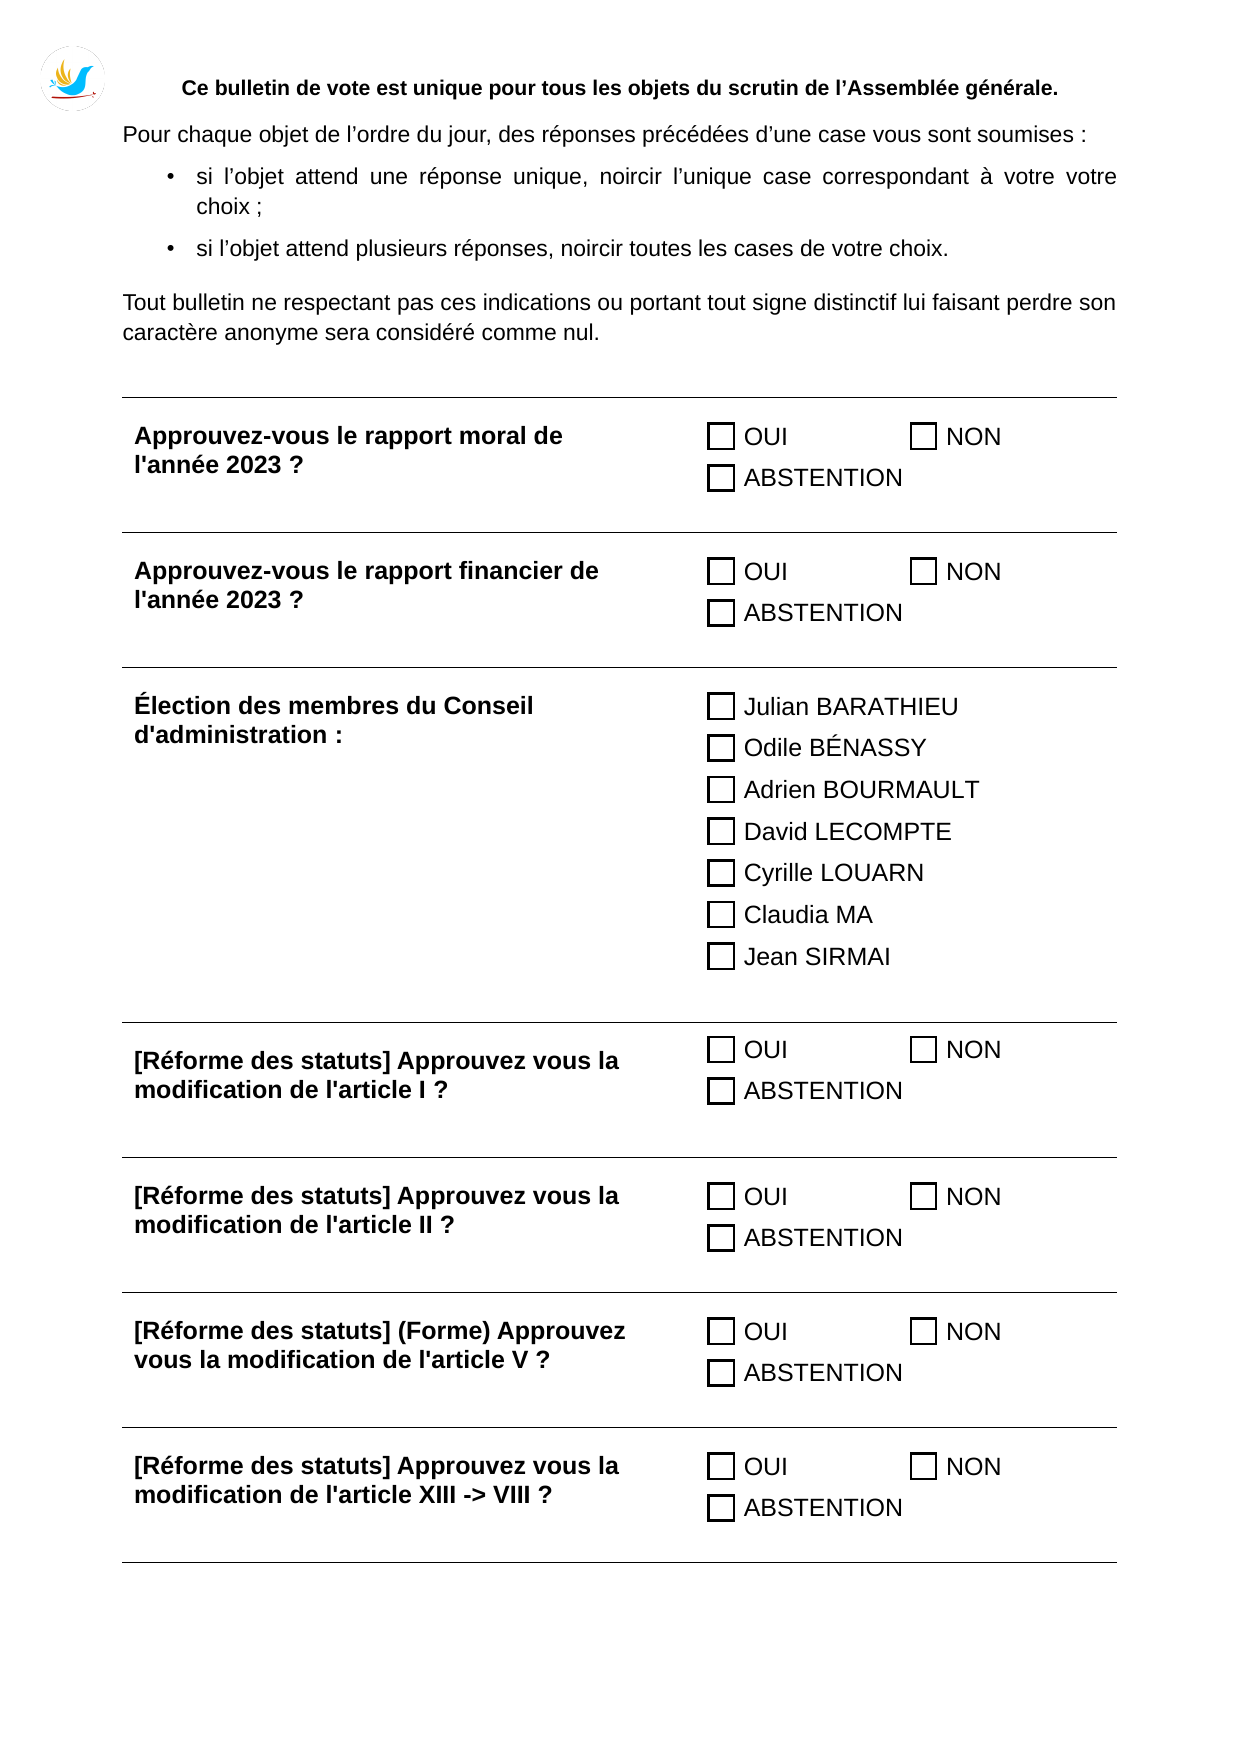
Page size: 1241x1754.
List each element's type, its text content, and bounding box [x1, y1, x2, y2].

table_cell Élection des membres du Conseil d'administration : [122, 668, 700, 1022]
list si l’objet attend plusieurs réponses, noircir toutes les cases de votre choix. [167, 235, 1118, 262]
table_cell [700, 1428, 1117, 1562]
text Ce bulletin de vote est unique pour tous les objets du scrutin de l’Assemblée générale. [122, 75, 1118, 99]
picture [40, 46, 105, 111]
text Tout bulletin ne respectant pas ces indications ou portant tout signe distinctif lui faisant perdre son caractère anonyme sera considéré comme nul. [122, 289, 1118, 346]
table_cell [700, 1023, 1117, 1157]
table_cell [Réforme des statuts] (Forme) Approuvez vous la modification de l'article V ? [122, 1293, 700, 1427]
table_cell [Réforme des statuts] Approuvez vous la modification de l'article I ? [122, 1023, 700, 1157]
table_cell [700, 1293, 1117, 1427]
table_cell [700, 668, 1117, 1022]
list si l’objet attend une réponse unique, noircir l’unique case correspondant à votre votre choix ; [167, 163, 1118, 219]
table_cell [Réforme des statuts] Approuvez vous la modification de l'article XIII -> VIII ? [122, 1428, 700, 1562]
table_cell [700, 533, 1117, 667]
table_cell [Réforme des statuts] Approuvez vous la modification de l'article II ? [122, 1158, 700, 1292]
table_header Approuvez-vous le rapport moral de l'année 2023 ? [122, 398, 700, 532]
table_cell Approuvez-vous le rapport financier de l'année 2023 ? [122, 533, 700, 667]
text Pour chaque objet de l’ordre du jour, des réponses précédées d’une case vous sont soumises : [122, 121, 1118, 147]
table_header [700, 398, 1117, 532]
table_cell [700, 1158, 1117, 1292]
